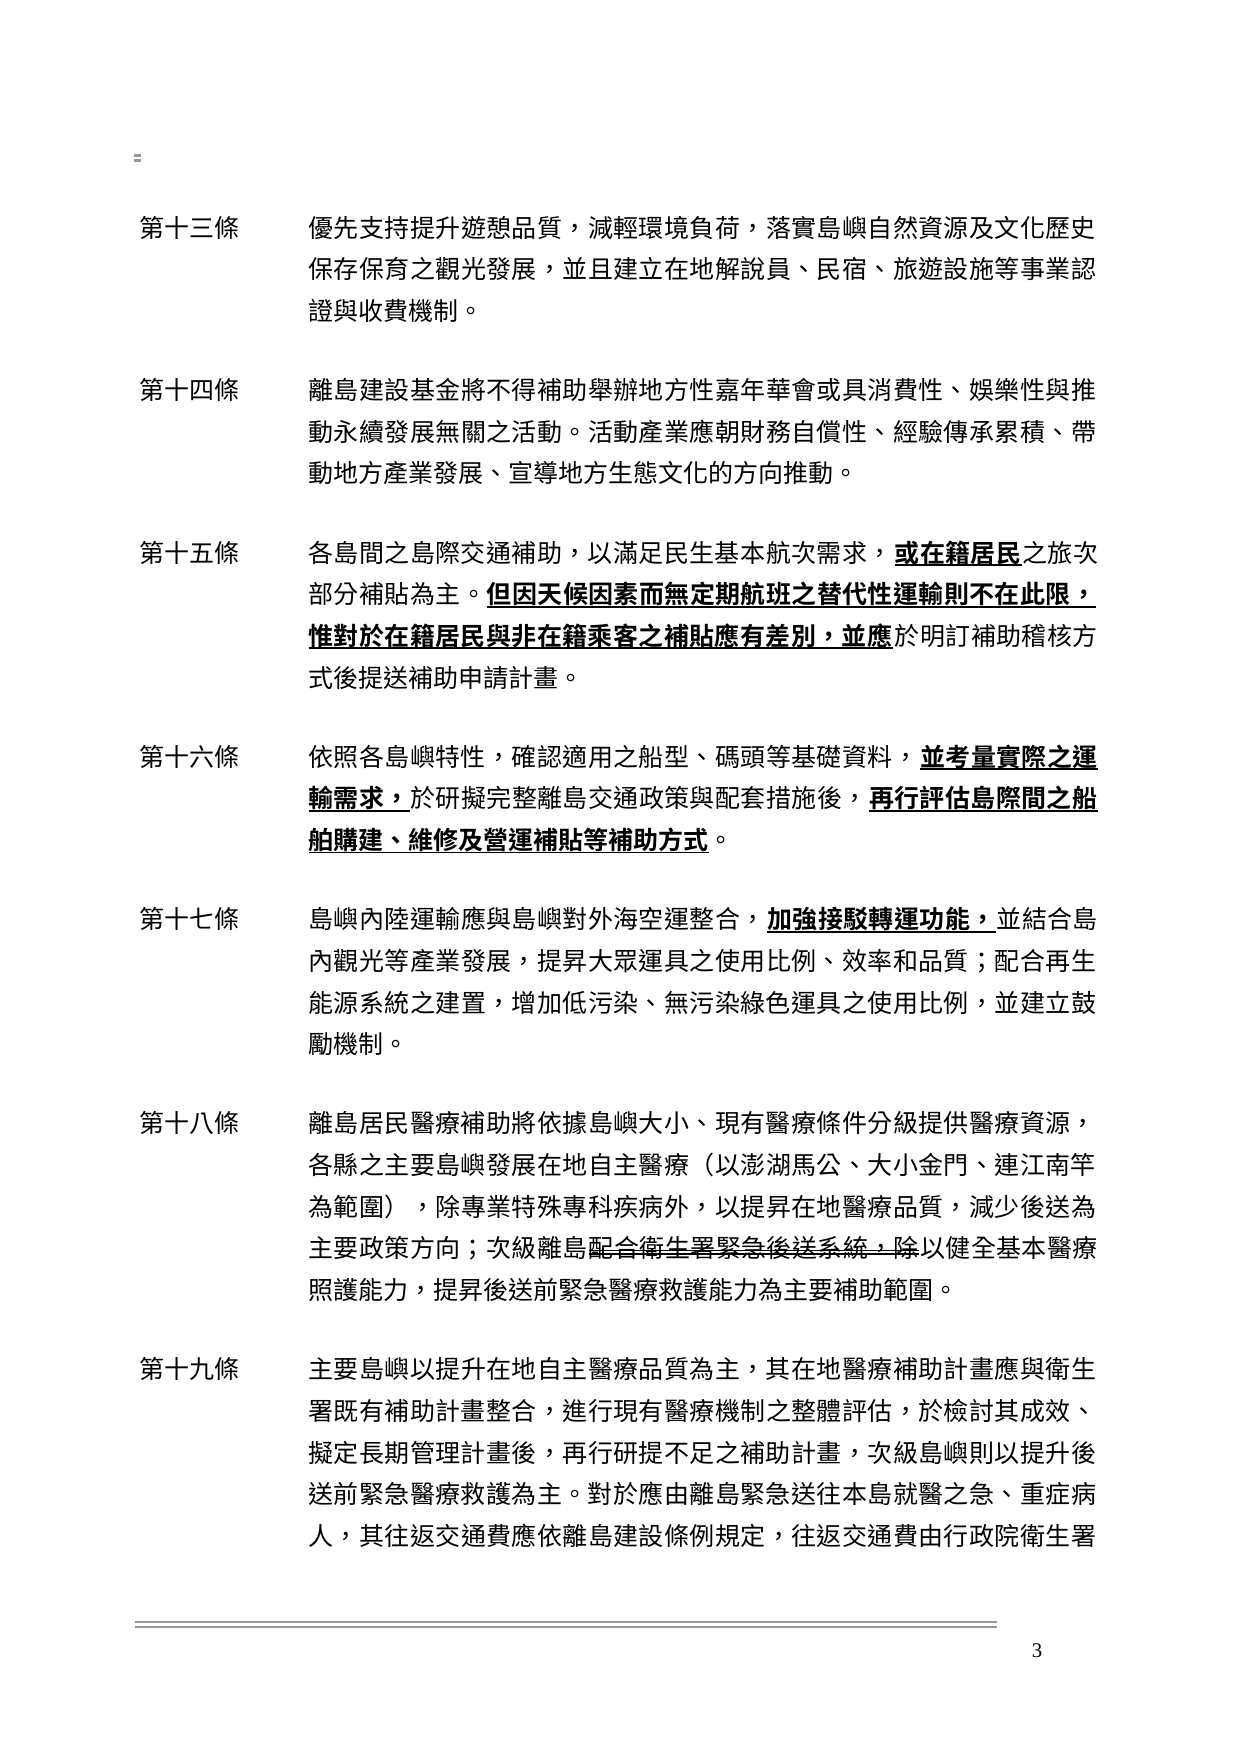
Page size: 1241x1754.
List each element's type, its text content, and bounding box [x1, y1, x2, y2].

text 第十三條 優先支持提升遊憩品質，減輕環境負荷，落實島嶼自然資源及文化歷史保存保育之觀光發展，並且建立在地解說員、民宿、旅遊設施等事業認證與收費機制。 [139, 204, 1098, 329]
text 第十四條 離島建設基金將不得補助舉辦地方性嘉年華會或具消費性、娛樂性與推動永續發展無關之活動。活動產業應朝財務自償性、經驗傳承累積、帶動地方產業發展、宣導地方生態文化的方向推動。 [139, 366, 1098, 491]
text 第十八條 離島居民醫療補助將依據島嶼大小、現有醫療條件分級提供醫療資源，各縣之主要島嶼發展在地自主醫療（以澎湖馬公、大小金門、連江南竿為範圍），除專業特殊專科疾病外，以提昇在地醫療品質，減少後送為主要政策方向；次級離島配合衛生署緊急後送系統，除以健全基本醫療照護能力，提昇後送前緊急醫療救護能力為主要補助範圍。 [139, 1099, 1098, 1308]
text 第十五條 各島間之島際交通補助，以滿足民生基本航次需求，或在籍居民之旅次部分補貼為主。但因天候因素而無定期航班之替代性運輸則不在此限，惟對於在籍居民與非在籍乘客之補貼應有差別，並應於明訂補助稽核方式後提送補助申請計畫。 [139, 529, 1098, 695]
text 第十六條 依照各島嶼特性，確認適用之船型、碼頭等基礎資料，並考量實際之運輸需求，於研擬完整離島交通政策與配套措施後，再行評估島際間之船舶購建、維修及營運補貼等補助方式。 [139, 733, 1098, 858]
text 第十九條 主要島嶼以提升在地自主醫療品質為主，其在地醫療補助計畫應與衛生署既有補助計畫整合，進行現有醫療機制之整體評估，於檢討其成效、擬定長期管理計畫後，再行研提不足之補助計畫，次級島嶼則以提升後送前緊急醫療救護為主。對於應由離島緊急送往本島就醫之急、重症病人，其往返交通費應依離島建設條例規定，往返交通費由行政院衛生署 [139, 1345, 1098, 1554]
text 第十七條 島嶼內陸運輸應與島嶼對外海空運整合，加強接駁轉運功能，並結合島內觀光等產業發展，提昇大眾運具之使用比例、效率和品質；配合再生能源系統之建置，增加低污染、無污染綠色運具之使用比例，並建立鼓勵機制。 [139, 895, 1098, 1062]
